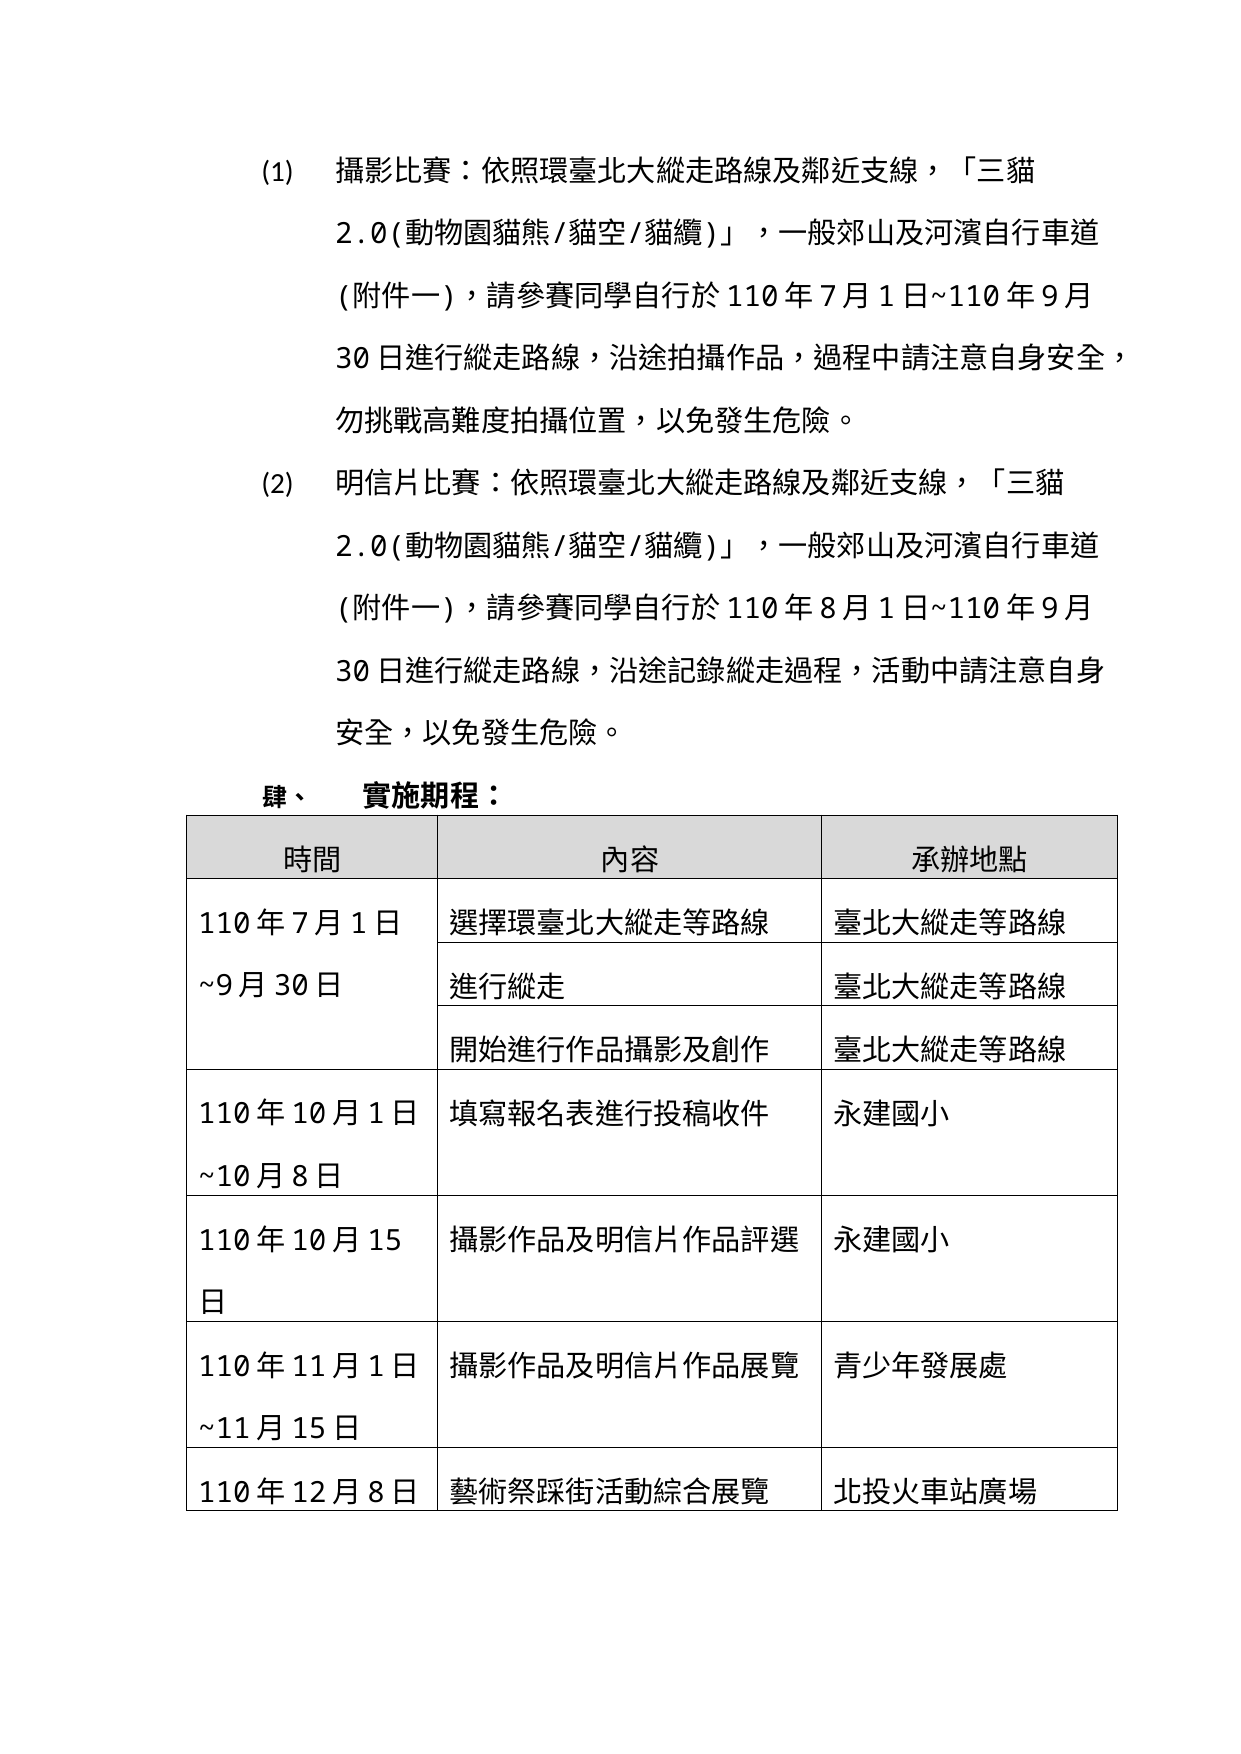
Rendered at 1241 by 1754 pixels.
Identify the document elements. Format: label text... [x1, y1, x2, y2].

list 攝影比賽：依照環臺北大縱走路線及鄰近支線，「三貓2.0(動物園貓熊/貓空/貓纜)」，一般郊山及河濱自行車道 (附件一)，請參賽同學自行於110年7月1日~110年9月30日進行縱走路線，沿途拍攝作品，過程中請注意自身安全，勿挑戰高難度拍攝位置，以免發生危險。 [261, 127, 1107, 439]
table_cell 選擇環臺北大縱走等路線 [438, 879, 821, 942]
table_cell 110年10月1日~10月8日 [187, 1070, 437, 1195]
table_cell 臺北大縱走等路線 [822, 943, 1117, 1005]
table_cell 攝影作品及明信片作品展覽 [438, 1322, 821, 1447]
table_cell 永建國小 [822, 1070, 1117, 1195]
table_cell 臺北大縱走等路線 [822, 879, 1117, 942]
table_cell 110年7月1日~9月30日 [187, 879, 437, 1069]
table_cell 永建國小 [822, 1196, 1117, 1321]
table_cell 110年11月1日~11月15日 [187, 1322, 437, 1447]
table_cell 110年10月15日 [187, 1196, 437, 1321]
table_cell 青少年發展處 [822, 1322, 1117, 1447]
table_header 承辦地點 [822, 816, 1117, 878]
table_header 時間 [187, 816, 437, 878]
table_cell 藝術祭踩街活動綜合展覽 [438, 1448, 821, 1510]
table_cell 臺北大縱走等路線 [822, 1006, 1117, 1069]
table_cell 開始進行作品攝影及創作 [438, 1006, 821, 1069]
table_header 內容 [438, 816, 821, 878]
list 實施期程： [262, 752, 1107, 814]
table_cell 攝影作品及明信片作品評選 [438, 1196, 821, 1321]
table_cell 填寫報名表進行投稿收件 [438, 1070, 821, 1195]
table_cell 北投火車站廣場 [822, 1448, 1117, 1510]
table_cell 進行縱走 [438, 943, 821, 1005]
table_cell 110年12月8日 [187, 1448, 437, 1510]
list 明信片比賽：依照環臺北大縱走路線及鄰近支線，「三貓2.0(動物園貓熊/貓空/貓纜)」，一般郊山及河濱自行車道 (附件一)，請參賽同學自行於110年8月1日~110年9月30日進行縱走路線，沿途記錄縱走過程，活動中請注意自身安全，以免發生危險。 [261, 439, 1107, 752]
